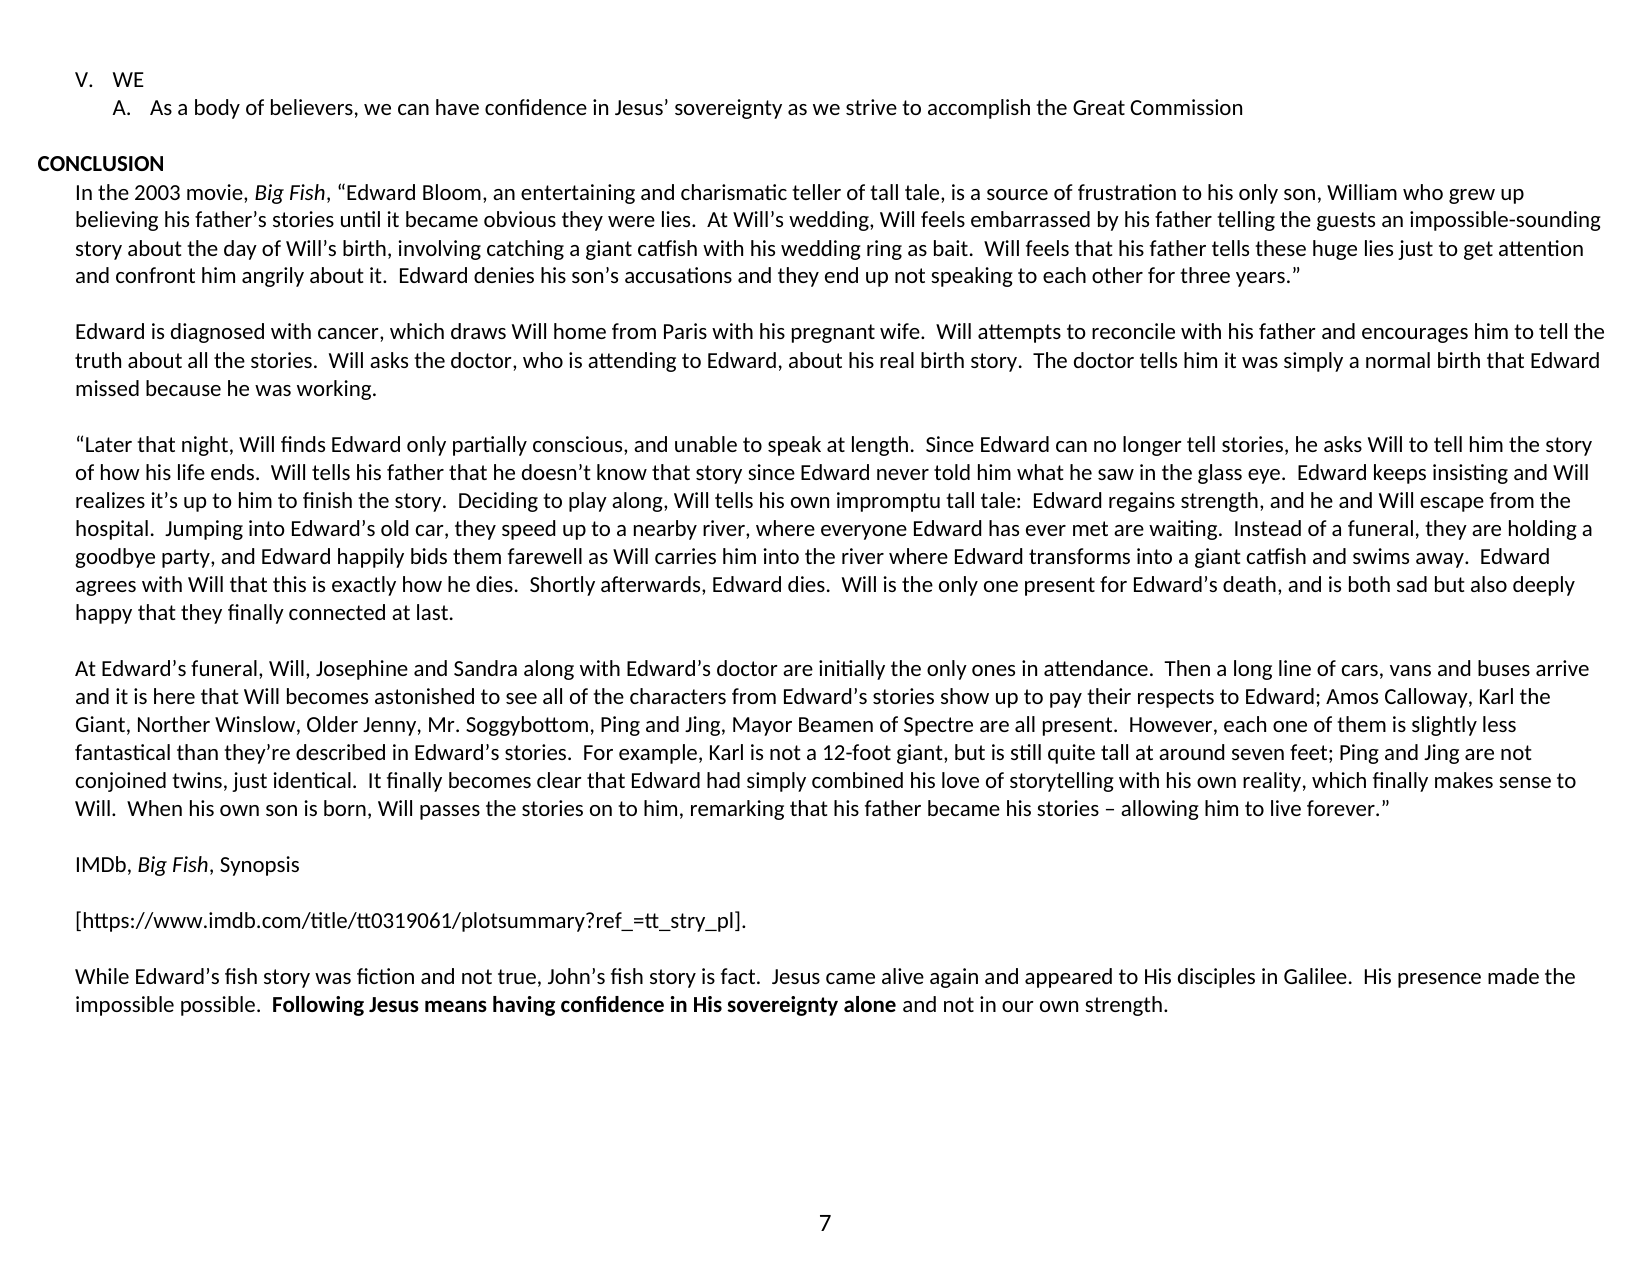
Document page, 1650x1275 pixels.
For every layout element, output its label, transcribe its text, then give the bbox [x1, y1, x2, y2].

text Edward is diagnosed with cancer, which draws Will home from Paris with his pregnant wife. Will attempts to reconcile with his father and encourages him to tell the truth about all the stories. Will asks the doctor, who is attending to Edward, about his real birth story. The doctor tells him it was simply a normal birth that Edward missed because he was working. [75, 318, 1612, 402]
text “Later that night, Will finds Edward only partially conscious, and unable to speak at length. Since Edward can no longer tell stories, he asks Will to tell him the story of how his life ends. Will tells his father that he doesn’t know that story since Edward never told him what he saw in the glass eye. Edward keeps insisting and Will realizes it’s up to him to finish the story. Deciding to play along, Will tells his own impromptu tall tale: Edward regains strength, and he and Will escape from the hospital. Jumping into Edward’s old car, they speed up to a nearby river, where everyone Edward has ever met are waiting. Instead of a funeral, they are holding a goodbye party, and Edward happily bids them farewell as Will carries him into the river where Edward transforms into a giant catfish and swims away. Edward agrees with Will that this is exactly how he dies. Shortly afterwards, Edward dies. Will is the only one present for Edward’s death, and is both sad but also deeply happy that they finally connected at last. [75, 430, 1612, 626]
text In the 2003 movie, Big Fish, “Edward Bloom, an entertaining and charismatic teller of tall tale, is a source of frustration to his only son, William who grew up believing his father’s stories until it became obvious they were lies. At Will’s wedding, Will feels embarrassed by his father telling the guests an impossible-sounding story about the day of Will’s birth, involving catching a giant catfish with his wedding ring as bait. Will feels that his father tells these huge lies just to get attention and confront him angrily about it. Edward denies his son’s accusations and they end up not speaking to each other for three years.” [75, 178, 1612, 290]
text While Edward’s fish story was fiction and not true, John’s fish story is fact. Jesus came alive again and appeared to His disciples in Galilee. His presence made the impossible possible. Following Jesus means having confidence in His sovereignty alone and not in our own strength. [75, 962, 1612, 1018]
list WE [75, 66, 1612, 93]
list As a body of believers, we can have confidence in Jesus’ sovereignty as we strive to accomplish the Great Commission [112, 93, 1612, 122]
text IMDb, Big Fish, Synopsis [75, 850, 1612, 878]
text [https://www.imdb.com/title/tt0319061/plotsummary?ref_=tt_stry_pl]. [75, 906, 1612, 934]
text CONCLUSION [37, 149, 1612, 178]
text At Edward’s funeral, Will, Josephine and Sandra along with Edward’s doctor are initially the only ones in attendance. Then a long line of cars, vans and buses arrive and it is here that Will becomes astonished to see all of the characters from Edward’s stories show up to pay their respects to Edward; Amos Calloway, Karl the Giant, Norther Winslow, Older Jenny, Mr. Soggybottom, Ping and Jing, Mayor Beamen of Spectre are all present. However, each one of them is slightly less fantastical than they’re described in Edward’s stories. For example, Karl is not a 12-foot giant, but is still quite tall at around seven feet; Ping and Jing are not conjoined twins, just identical. It finally becomes clear that Edward had simply combined his love of storytelling with his own reality, which finally makes sense to Will. When his own son is born, Will passes the stories on to him, remarking that his father became his stories – allowing him to live forever.” [75, 654, 1612, 822]
